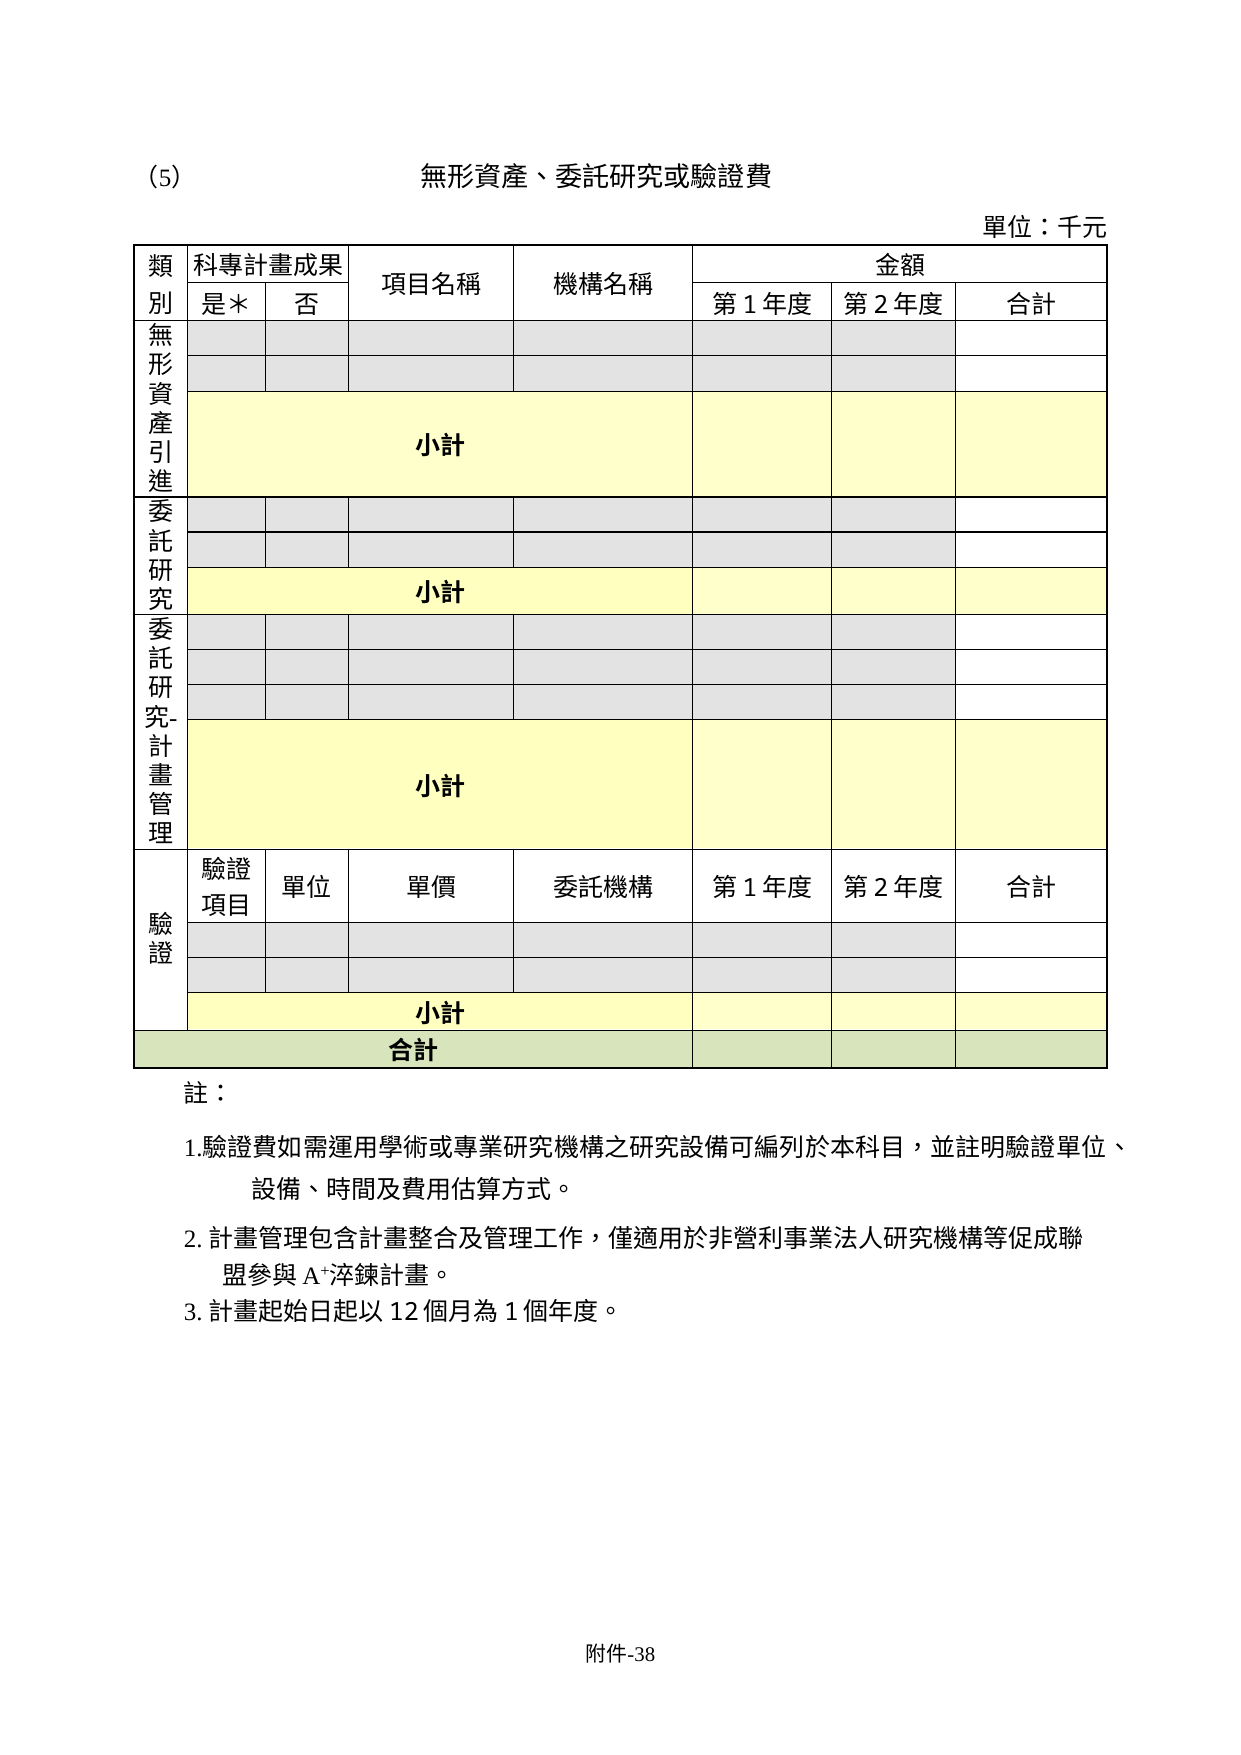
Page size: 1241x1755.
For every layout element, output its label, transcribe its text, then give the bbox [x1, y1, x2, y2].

table_cell [693, 650, 831, 684]
table_cell [514, 356, 692, 391]
table_cell 委託研究 [135, 498, 187, 614]
table_cell [956, 392, 1106, 496]
table_cell 小計 [188, 720, 692, 848]
table_cell [956, 568, 1106, 614]
table_cell [693, 720, 831, 848]
table_cell [349, 356, 513, 391]
table_cell [188, 498, 265, 531]
table_cell [349, 498, 513, 531]
table_cell [693, 568, 831, 614]
table_cell [956, 685, 1106, 719]
table_cell [956, 923, 1106, 957]
table_cell [693, 923, 831, 957]
table_cell [188, 650, 265, 684]
table_cell [832, 321, 955, 355]
table_cell [693, 685, 831, 719]
table_cell [832, 685, 955, 719]
table_cell [956, 993, 1106, 1029]
table_cell [188, 685, 265, 719]
table_cell [349, 615, 513, 649]
table_cell [693, 321, 831, 355]
table_cell 驗證 [135, 850, 187, 1029]
table_cell [832, 392, 955, 496]
table_cell [832, 1031, 955, 1067]
table_header 金額 [693, 246, 1106, 282]
table_cell [188, 958, 265, 992]
table_cell 合計 [956, 283, 1106, 320]
text 2. 計畫管理包含計畫整合及管理工作，僅適用於非營利事業法人研究機構等促成聯盟參與A+淬鍊計畫。 [183, 1219, 1107, 1291]
table_cell [514, 923, 692, 957]
table_cell [832, 498, 955, 531]
table_cell [514, 533, 692, 567]
table_cell 單價 [349, 850, 513, 922]
table_cell [693, 958, 831, 992]
table_cell [514, 650, 692, 684]
table_cell 小計 [188, 568, 692, 614]
table_header 類別 [135, 246, 187, 320]
table_cell 小計 [188, 392, 692, 496]
table_cell [956, 1031, 1106, 1067]
table_cell 第2年度 [832, 283, 955, 320]
table_cell [514, 685, 692, 719]
table_cell 合計 [135, 1031, 692, 1067]
table_cell [266, 923, 348, 957]
table_cell 單位 [266, 850, 348, 922]
table_cell [693, 615, 831, 649]
table_cell [832, 533, 955, 567]
table_cell [956, 958, 1106, 992]
table_cell [266, 321, 348, 355]
table_cell [514, 958, 692, 992]
table_cell [832, 568, 955, 614]
table_cell [956, 498, 1106, 531]
table_cell [266, 958, 348, 992]
table_cell [266, 685, 348, 719]
table_cell [956, 720, 1106, 848]
table_cell 小計 [188, 993, 692, 1029]
table_cell [832, 720, 955, 848]
table_cell 委託研究-計畫管理 [135, 615, 187, 848]
list 無形資產、委託研究或驗證費 [133, 153, 1107, 195]
table_cell [832, 615, 955, 649]
table_cell [693, 533, 831, 567]
table_cell [693, 1031, 831, 1067]
table_cell [266, 498, 348, 531]
table_cell [693, 498, 831, 531]
table_cell 第2年度 [832, 850, 955, 922]
table_cell [832, 356, 955, 391]
table_cell [693, 356, 831, 391]
table_cell [956, 533, 1106, 567]
table_cell 第1年度 [693, 283, 831, 320]
table_cell 否 [266, 283, 348, 320]
table_cell [188, 356, 265, 391]
table_cell [832, 650, 955, 684]
text 1.驗證費如需運用學術或專業研究機構之研究設備可編列於本科目，並註明驗證單位、設備、時間及費用估算方式。 [183, 1123, 1107, 1206]
table_cell 合計 [956, 850, 1106, 922]
table_cell [693, 392, 831, 496]
table_cell [188, 923, 265, 957]
text 單位：千元 [133, 207, 1107, 244]
table_cell [349, 321, 513, 355]
table_cell [349, 685, 513, 719]
table_cell [188, 321, 265, 355]
table_cell 第1年度 [693, 850, 831, 922]
table_cell [349, 923, 513, 957]
table_cell [188, 533, 265, 567]
table_cell [514, 615, 692, 649]
table_cell [349, 958, 513, 992]
table_cell [956, 321, 1106, 355]
table_cell 是＊ [188, 283, 265, 320]
table_cell [956, 650, 1106, 684]
table_cell [266, 650, 348, 684]
table_cell [514, 321, 692, 355]
table_cell [956, 615, 1106, 649]
table_header 機構名稱 [514, 246, 692, 320]
table_cell [188, 615, 265, 649]
table_cell [832, 993, 955, 1029]
text 註： [183, 1069, 1107, 1111]
table_cell 無形資產引進 [135, 321, 187, 496]
table_cell [266, 356, 348, 391]
table_cell [349, 533, 513, 567]
table_cell [266, 533, 348, 567]
table_cell [832, 923, 955, 957]
text 3. 計畫起始日起以12個月為1個年度。 [183, 1291, 1107, 1328]
table_cell [956, 356, 1106, 391]
table_cell 委託機構 [514, 850, 692, 922]
table_cell [514, 498, 692, 531]
table_cell [266, 615, 348, 649]
table_header 科專計畫成果 [188, 246, 348, 282]
table_cell [693, 993, 831, 1029]
table_cell [832, 958, 955, 992]
table_header 項目名稱 [349, 246, 513, 320]
table_cell [349, 650, 513, 684]
table_cell 驗證項目 [188, 850, 265, 922]
